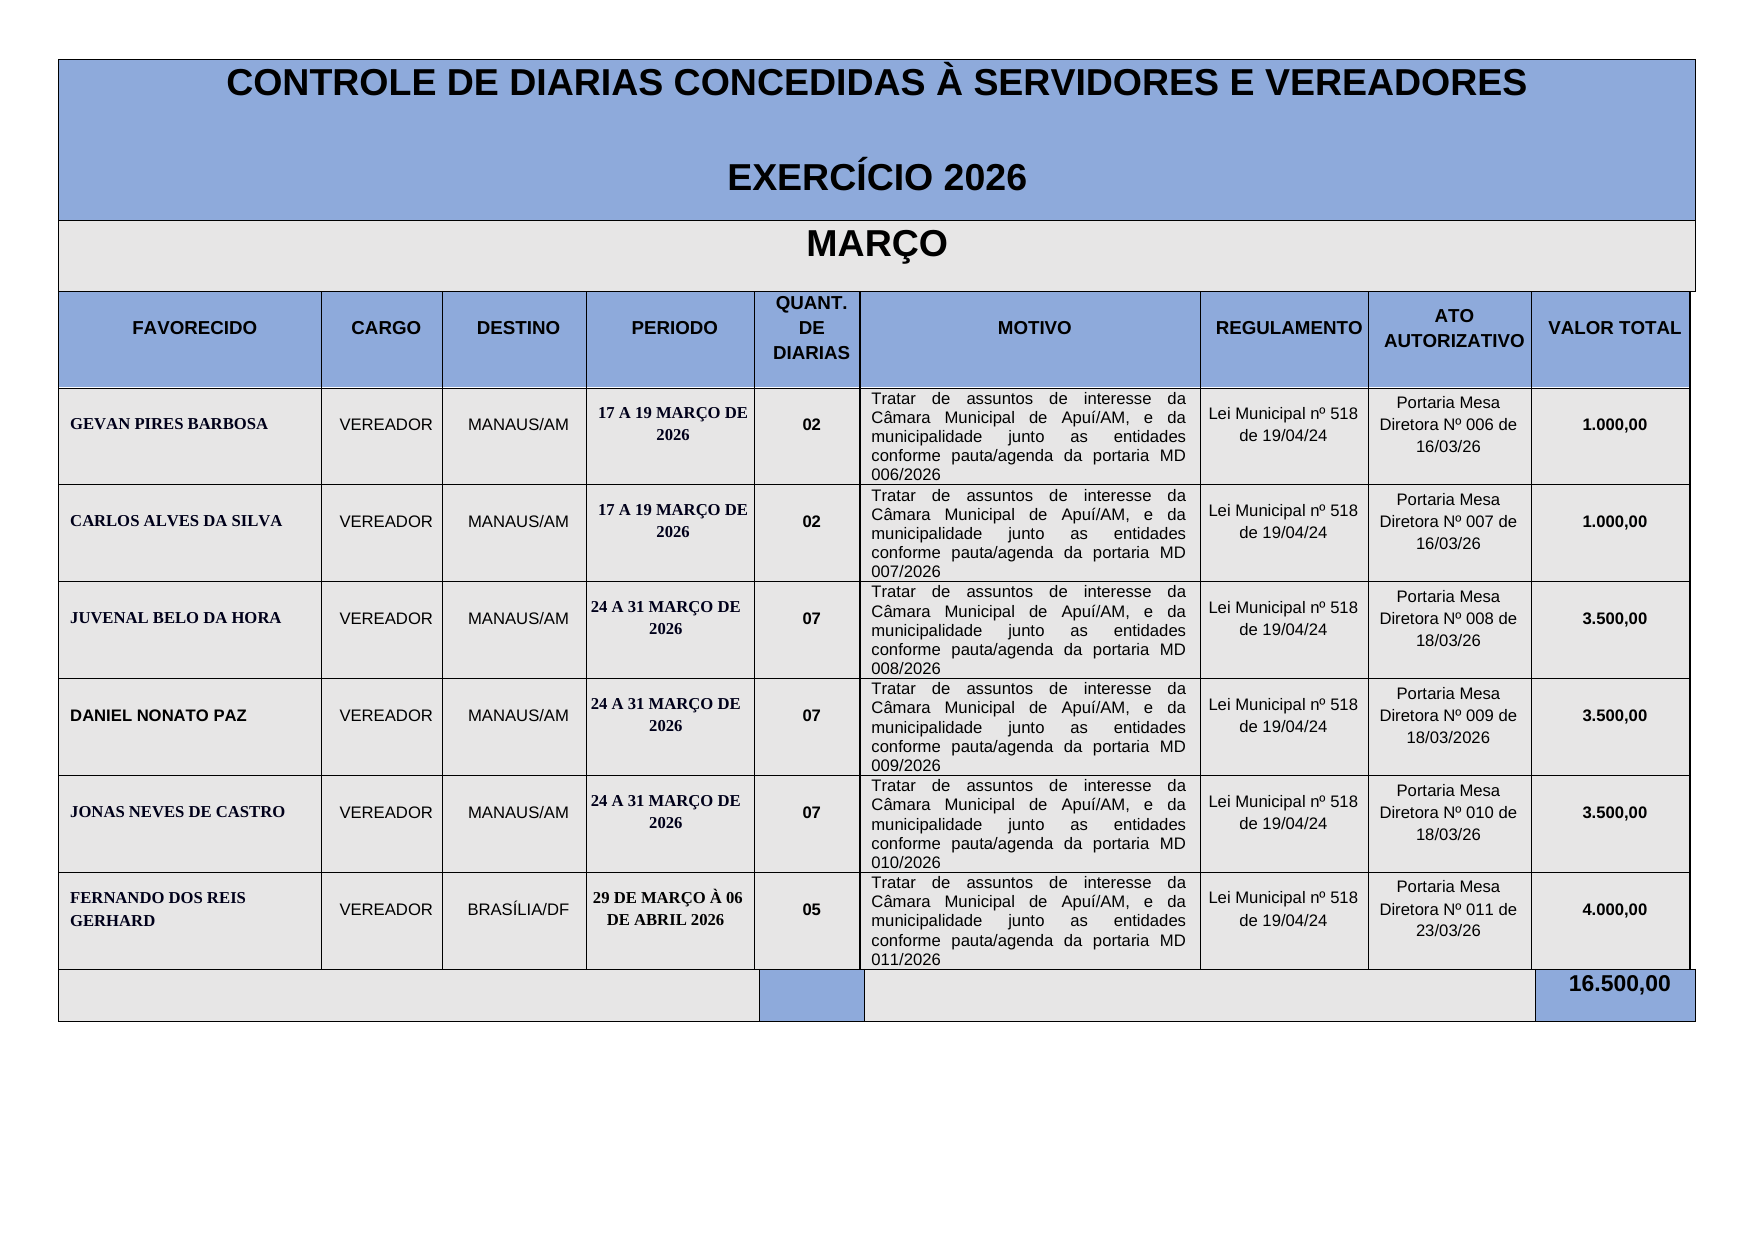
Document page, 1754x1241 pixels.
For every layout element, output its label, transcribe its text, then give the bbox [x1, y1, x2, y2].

table_cell GEVAN PIRES BARBOSA [59, 389, 321, 484]
table_cell Lei Municipal nº 518 de 19/04/24 [1201, 485, 1368, 581]
table_cell VEREADOR [322, 389, 442, 484]
table_cell Tratar de assuntos de interesse da Câmara Municipal de Apuí/AM, e da municipalidade junto as entidades conforme pauta/agenda da portaria MD 011/2026 [861, 873, 1200, 969]
table_cell JONAS NEVES DE CASTRO [59, 776, 321, 872]
table_cell Portaria Mesa Diretora Nº 009 de 18/03/2026 [1369, 679, 1531, 775]
table_cell [1691, 678, 1695, 775]
table_cell MOTIVO [861, 292, 1200, 387]
table_cell Portaria Mesa Diretora Nº 010 de 18/03/26 [1369, 776, 1531, 872]
table_cell Lei Municipal nº 518 de 19/04/24 [1201, 679, 1368, 775]
table_cell MANAUS/AM [443, 776, 586, 872]
table_cell [1691, 775, 1695, 872]
table_cell Lei Municipal nº 518 de 19/04/24 [1201, 873, 1368, 969]
table_cell CARGO [322, 292, 442, 387]
table_cell MANAUS/AM [443, 679, 586, 775]
table_cell VEREADOR [322, 873, 442, 969]
table_cell MARÇO [59, 221, 1695, 291]
table_cell 4.000,00 [1532, 873, 1689, 969]
table_cell 24 A 31 MARÇO DE 2026 [587, 679, 754, 775]
table_cell Lei Municipal nº 518 de 19/04/24 [1201, 389, 1368, 484]
table_cell [1691, 484, 1695, 581]
table_cell 17 A 19 MARÇO DE 2026 [587, 389, 754, 484]
table_cell [1691, 872, 1695, 969]
table_cell ATO AUTORIZATIVO [1369, 292, 1531, 387]
table_cell Tratar de assuntos de interesse da Câmara Municipal de Apuí/AM, e da municipalidade junto as entidades conforme pauta/agenda da portaria MD 010/2026 [861, 776, 1200, 872]
table_cell Tratar de assuntos de interesse da Câmara Municipal de Apuí/AM, e da municipalidade junto as entidades conforme pauta/agenda da portaria MD 008/2026 [861, 582, 1200, 678]
table_cell QUANT. DE DIARIAS [755, 292, 859, 387]
table_cell PERIODO [587, 292, 754, 387]
table_cell DANIEL NONATO PAZ [59, 679, 321, 775]
table_cell [1691, 388, 1695, 484]
table_cell 07 [755, 582, 859, 678]
table_cell 02 [755, 485, 859, 581]
table_cell [59, 970, 759, 1021]
table_cell FERNANDO DOS REIS GERHARD [59, 873, 321, 969]
table_cell 07 [755, 679, 859, 775]
table_cell [865, 970, 1535, 1021]
table_cell DESTINO [443, 292, 586, 387]
table_cell MANAUS/AM [443, 485, 586, 581]
table_cell REGULAMENTO [1201, 292, 1368, 387]
table_cell 29 DE MARÇO À 06 DE ABRIL 2026 [587, 873, 754, 969]
table_cell VEREADOR [322, 679, 442, 775]
table_cell 3.500,00 [1532, 776, 1689, 872]
table_cell Portaria Mesa Diretora Nº 006 de 16/03/26 [1369, 389, 1531, 484]
table_cell BRASÍLIA/DF [443, 873, 586, 969]
table_cell VEREADOR [322, 776, 442, 872]
table_cell [1691, 292, 1695, 387]
table_cell 16.500,00 [1536, 970, 1695, 1021]
table_cell 07 [755, 776, 859, 872]
table_cell 3.500,00 [1532, 582, 1689, 678]
table_cell 3.500,00 [1532, 679, 1689, 775]
table_cell Tratar de assuntos de interesse da Câmara Municipal de Apuí/AM, e da municipalidade junto as entidades conforme pauta/agenda da portaria MD 009/2026 [861, 679, 1200, 775]
table_cell [760, 970, 864, 1021]
table_cell 02 [755, 389, 859, 484]
table_cell VEREADOR [322, 582, 442, 678]
table_cell FAVORECIDO [59, 292, 321, 387]
table_cell CARLOS ALVES DA SILVA [59, 485, 321, 581]
table_cell VEREADOR [322, 485, 442, 581]
table_cell MANAUS/AM [443, 389, 586, 484]
table_cell Portaria Mesa Diretora Nº 007 de 16/03/26 [1369, 485, 1531, 581]
table_cell 17 A 19 MARÇO DE 2026 [587, 485, 754, 581]
table_cell Lei Municipal nº 518 de 19/04/24 [1201, 776, 1368, 872]
table_cell 24 A 31 MARÇO DE 2026 [587, 582, 754, 678]
table_cell VALOR TOTAL [1532, 292, 1689, 387]
table_cell 24 A 31 MARÇO DE 2026 [587, 776, 754, 872]
table_cell MANAUS/AM [443, 582, 586, 678]
table_cell 1.000,00 [1532, 485, 1689, 581]
table_cell Lei Municipal nº 518 de 19/04/24 [1201, 582, 1368, 678]
table_cell JUVENAL BELO DA HORA [59, 582, 321, 678]
table_cell 1.000,00 [1532, 389, 1689, 484]
table_cell [1691, 581, 1695, 678]
table_cell Tratar de assuntos de interesse da Câmara Municipal de Apuí/AM, e da municipalidade junto as entidades conforme pauta/agenda da portaria MD 007/2026 [861, 485, 1200, 581]
table_header CONTROLE DE DIARIAS CONCEDIDAS À SERVIDORES E VEREADORES EXERCÍCIO 2026 [59, 60, 1695, 220]
table_cell Portaria Mesa Diretora Nº 011 de 23/03/26 [1369, 873, 1531, 969]
table_cell 05 [755, 873, 859, 969]
table_cell Tratar de assuntos de interesse da Câmara Municipal de Apuí/AM, e da municipalidade junto as entidades conforme pauta/agenda da portaria MD 006/2026 [861, 389, 1200, 484]
table_cell Portaria Mesa Diretora Nº 008 de 18/03/26 [1369, 582, 1531, 678]
